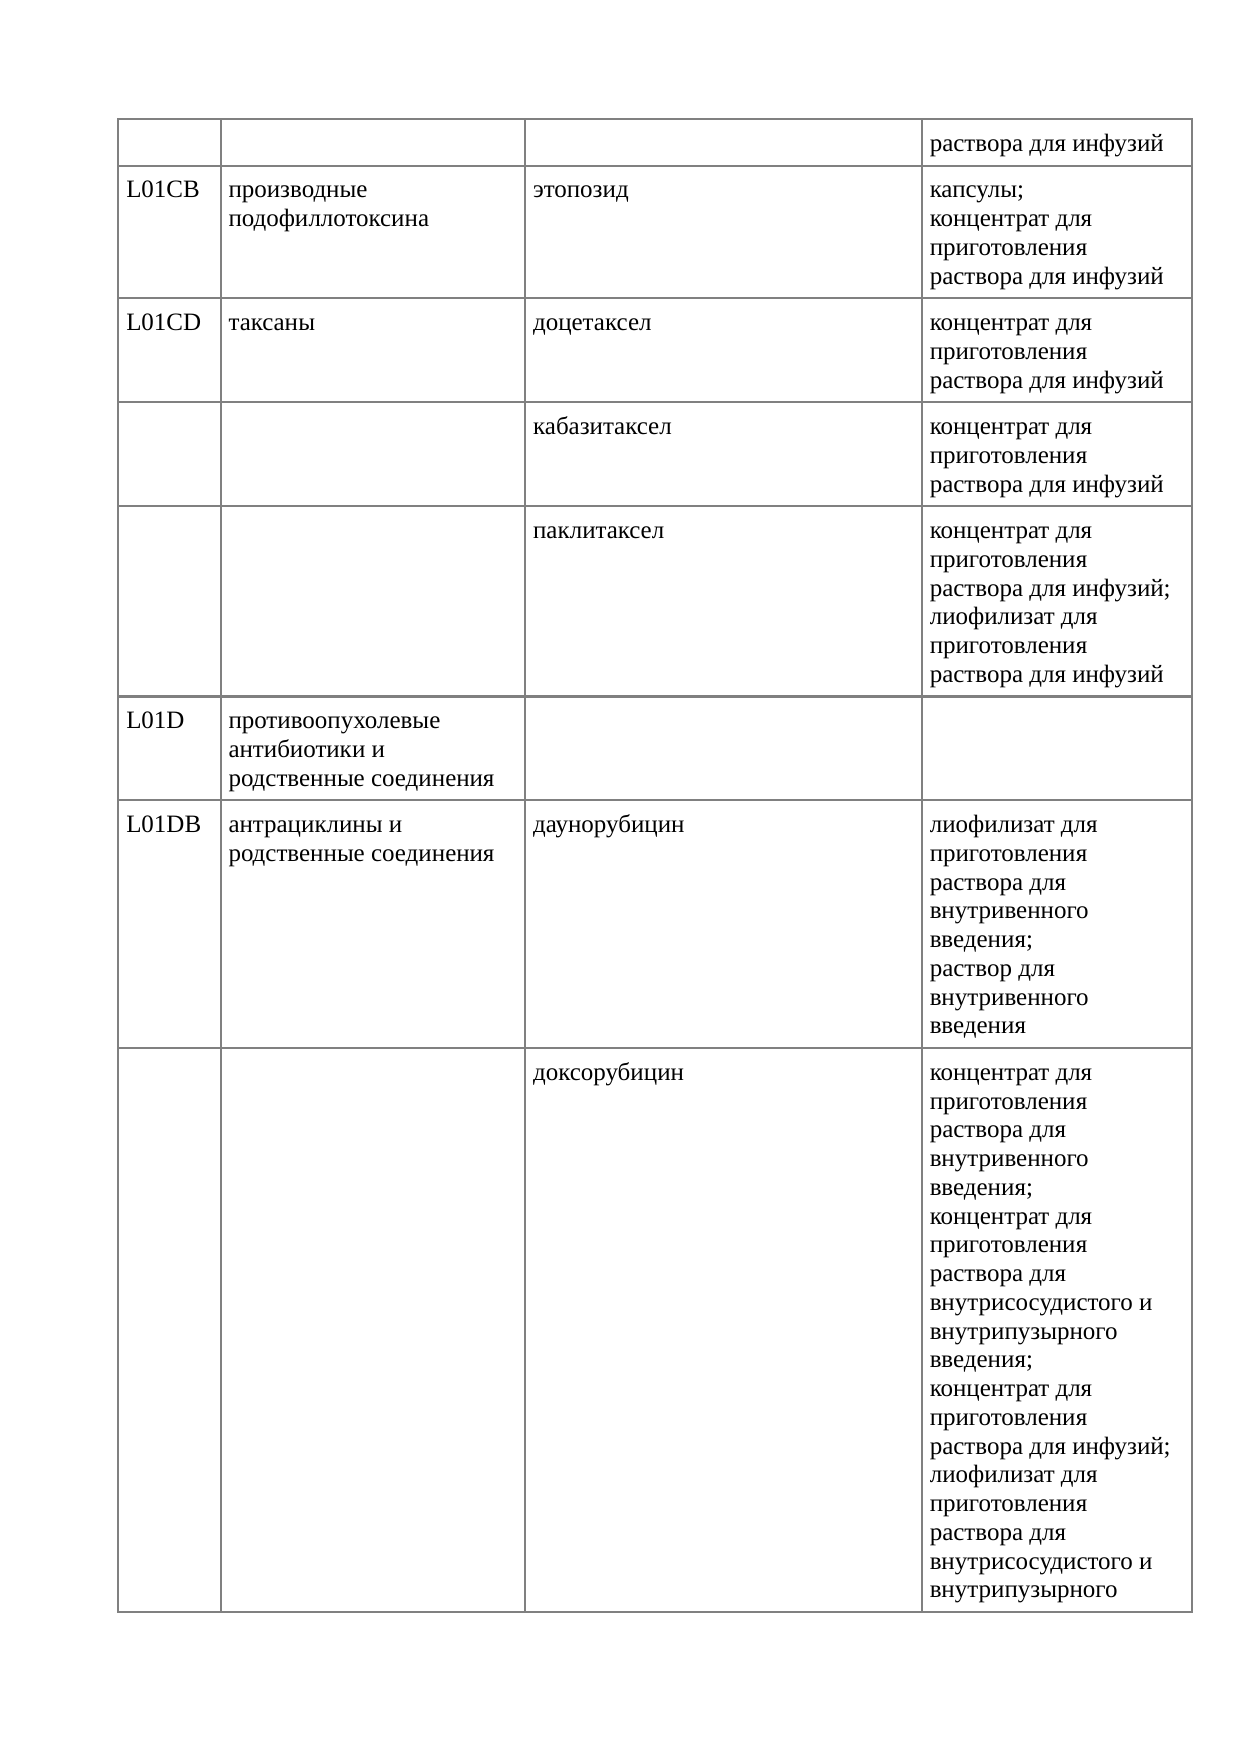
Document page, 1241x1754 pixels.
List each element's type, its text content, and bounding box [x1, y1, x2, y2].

table_cell даунорубицин [526, 801, 921, 1047]
table_cell L01CD [119, 299, 220, 401]
table_cell лиофилизат для приготовления раствора для внутривенного введения; раствор для внутривенного введения [923, 801, 1191, 1047]
table_cell [119, 1049, 220, 1611]
table_cell [222, 120, 524, 164]
table_cell [222, 507, 524, 695]
table_cell [923, 698, 1191, 799]
table_cell антрациклины и родственные соединения [222, 801, 524, 1047]
table_cell производные подофиллотоксина [222, 167, 524, 297]
table_cell [119, 507, 220, 695]
table_cell [526, 120, 921, 164]
table_cell этопозид [526, 167, 921, 297]
table_cell [222, 403, 524, 505]
table_cell капсулы; концентрат для приготовления раствора для инфузий [923, 167, 1191, 297]
table_cell концентрат для приготовления раствора для инфузий [923, 403, 1191, 505]
table_cell L01DB [119, 801, 220, 1047]
table_cell [526, 698, 921, 799]
table_cell раствора для инфузий [923, 120, 1191, 164]
table_cell противоопухолевые антибиотики и родственные соединения [222, 698, 524, 799]
table_cell [119, 120, 220, 164]
table_cell концентрат для приготовления раствора для инфузий; лиофилизат для приготовления раствора для инфузий [923, 507, 1191, 695]
table_cell L01D [119, 698, 220, 799]
table_cell доцетаксел [526, 299, 921, 401]
table_cell кабазитаксел [526, 403, 921, 505]
table_cell [222, 1049, 524, 1611]
table_cell концентрат для приготовления раствора для внутривенного введения; концентрат для приготовления раствора для внутрисосудистого и внутрипузырного введения; концентрат для приготовления раствора для инфузий; лиофилизат для приготовления раствора для внутрисосудистого и внутрипузырного [923, 1049, 1191, 1611]
table_cell [119, 403, 220, 505]
table_cell таксаны [222, 299, 524, 401]
table_cell концентрат для приготовления раствора для инфузий [923, 299, 1191, 401]
table_cell L01CB [119, 167, 220, 297]
table_cell паклитаксел [526, 507, 921, 695]
table_cell доксорубицин [526, 1049, 921, 1611]
